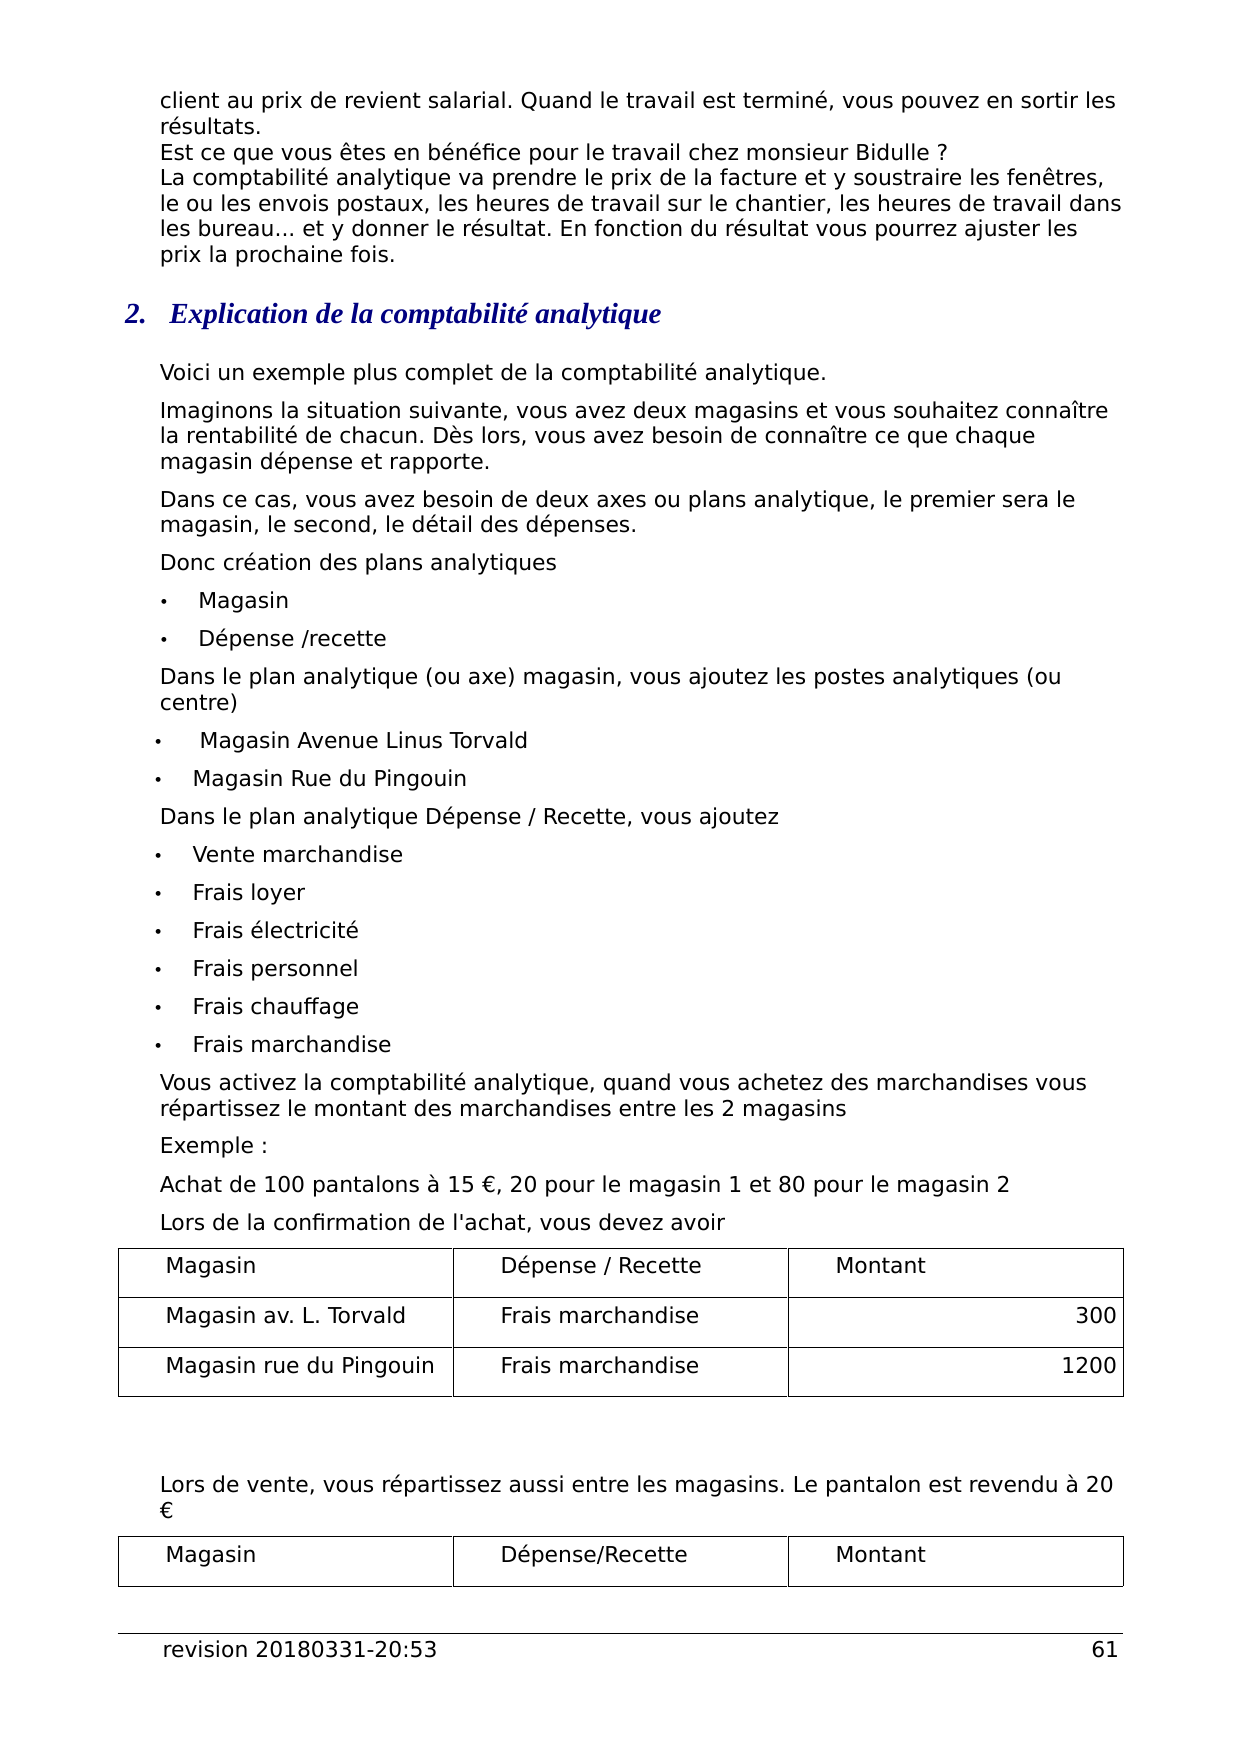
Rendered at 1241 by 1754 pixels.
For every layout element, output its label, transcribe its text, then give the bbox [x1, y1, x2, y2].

text Dans ce cas, vous avez besoin de deux axes ou plans analytique, le premier sera le magasin, le second, le détail des dépenses. [159, 487, 1123, 538]
text Lors de la confirmation de l'achat, vous devez avoir [159, 1210, 1123, 1235]
list Frais loyer [155, 880, 1123, 906]
text Est ce que vous êtes en bénéfice pour le travail chez monsieur Bidulle ? [159, 139, 1123, 165]
list Frais électricité [155, 918, 1123, 943]
list Magasin Rue du Pingouin [155, 766, 1123, 791]
text Achat de 100 pantalons à 15 €, 20 pour le magasin 1 et 80 pour le magasin 2 [159, 1172, 1123, 1197]
list Magasin [161, 588, 1123, 614]
list Frais chauffage [155, 994, 1123, 1019]
table_header Dépense / Recette [454, 1249, 787, 1297]
text Dans le plan analytique Dépense / Recette, vous ajoutez [159, 804, 1123, 829]
table_cell 1200 [789, 1348, 1123, 1396]
text client au prix de revient salarial. Quand le travail est terminé, vous pouvez en sortir les résultats. [159, 88, 1123, 139]
text Imaginons la situation suivante, vous avez deux magasins et vous souhaitez connaître la rentabilité de chacun. Dès lors, vous avez besoin de connaître ce que chaque magasin dépense et rapporte. [159, 398, 1123, 474]
table_header Montant [789, 1249, 1123, 1297]
table_cell Frais marchandise [454, 1348, 787, 1396]
text Dans le plan analytique (ou axe) magasin, vous ajoutez les postes analytiques (ou centre) [159, 664, 1123, 715]
text La comptabilité analytique va prendre le prix de la facture et y soustraire les fenêtres, le ou les envois postaux, les heures de travail sur le chantier, les heures de travail dans les bureau... et y donner le résultat. En fonction du résultat vous pourrez ajuster les prix la prochaine fois. [159, 165, 1123, 267]
table_cell Magasin rue du Pingouin [119, 1348, 452, 1396]
table_header Dépense/Recette [454, 1537, 787, 1586]
text Lors de vente, vous répartissez aussi entre les magasins. Le pantalon est revendu à 20 € [159, 1473, 1123, 1524]
table_header Montant [789, 1537, 1123, 1586]
text Vous activez la comptabilité analytique, quand vous achetez des marchandises vous répartissez le montant des marchandises entre les 2 magasins [159, 1070, 1123, 1121]
list Frais personnel [155, 956, 1123, 982]
table_cell Magasin av. L. Torvald [119, 1298, 452, 1347]
text Voici un exemple plus complet de la comptabilité analytique. [159, 360, 1123, 385]
table_header Magasin [119, 1537, 452, 1586]
table_header Magasin [119, 1249, 452, 1297]
text Exemple : [159, 1134, 1123, 1159]
list Vente marchandise [155, 842, 1123, 867]
list Dépense /recette [161, 626, 1123, 652]
subtitle Explication de la comptabilité analytique [117, 297, 1123, 330]
table_cell Frais marchandise [454, 1298, 787, 1347]
list Magasin Avenue Linus Torvald [155, 728, 1123, 753]
text Donc création des plans analytiques [159, 550, 1123, 576]
table_cell 300 [789, 1298, 1123, 1347]
list Frais marchandise [155, 1032, 1123, 1058]
